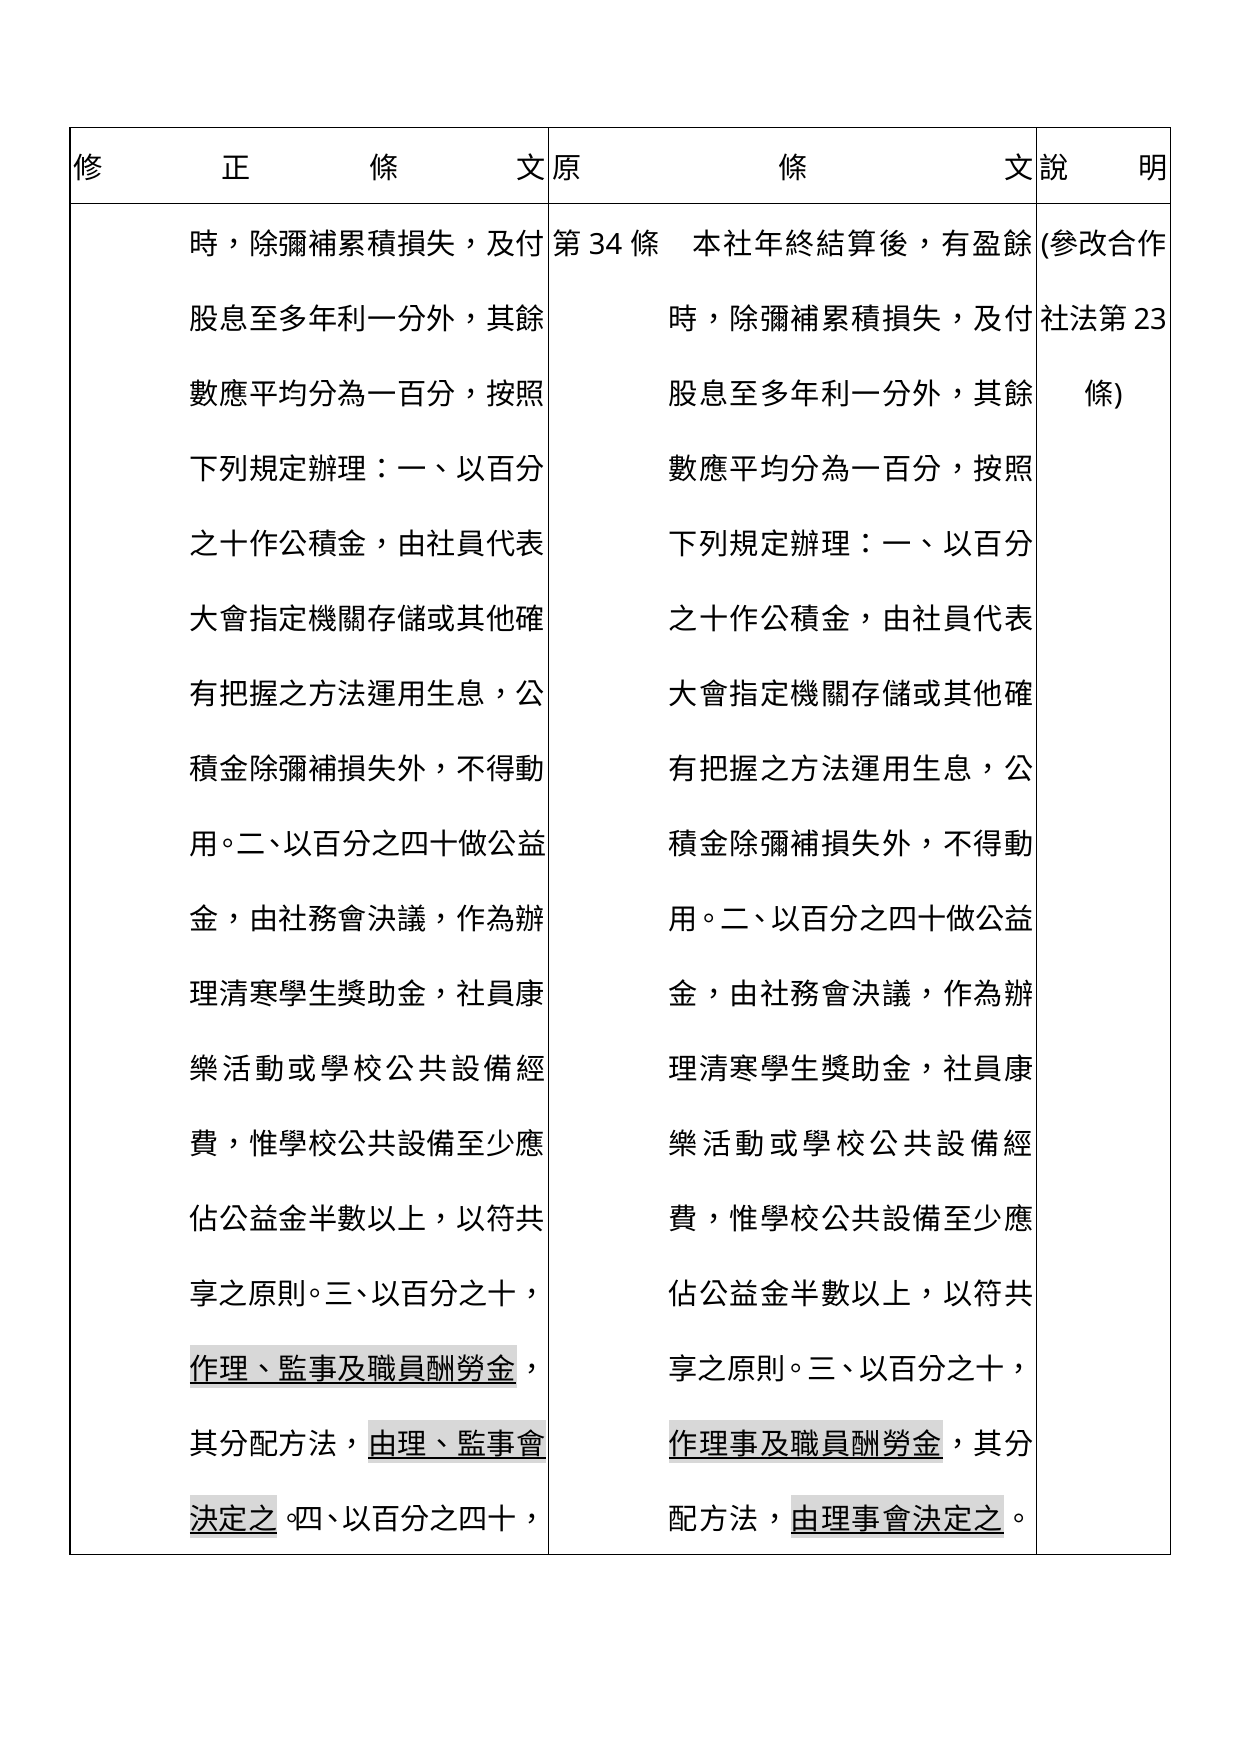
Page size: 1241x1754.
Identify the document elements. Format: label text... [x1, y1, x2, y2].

table_header 原條文 [549, 128, 1036, 203]
table_cell (參改合作社法第23條) [1037, 204, 1170, 1554]
table_header 說明 [1037, 128, 1170, 203]
table_cell 第34條 本社年終結算後，有盈餘時，除彌補累積損失，及付股息至多年利一分外，其餘數應平均分為一百分，按照下列規定辦理：一、以百分之十作公積金，由社員代表大會指定機關存儲或其他確有把握之方法運用生息，公積金除彌補損失外，不得動用。二、以百分之四十做公益金，由社務會決議，作為辦理清寒學生獎助金，社員康樂活動或學校公共設備經費，惟學校公共設備至少應佔公益金半數以上，以符共享之原則。三、以百分之十，作理事及職員酬勞金，其分配方法，由理事會決定之。 [549, 204, 1036, 1554]
table_header 修正條文 [71, 128, 548, 203]
table_cell 時，除彌補累積損失，及付股息至多年利一分外，其餘數應平均分為一百分，按照下列規定辦理：一、以百分之十作公積金，由社員代表大會指定機關存儲或其他確有把握之方法運用生息，公積金除彌補損失外，不得動用。二、以百分之四十做公益金，由社務會決議，作為辦理清寒學生獎助金，社員康樂活動或學校公共設備經費，惟學校公共設備至少應佔公益金半數以上，以符共享之原則。三、以百分之十，作理、監事及職員酬勞金，其分配方法，由理、監事會決定之。四、以百分之四十， [71, 204, 548, 1554]
